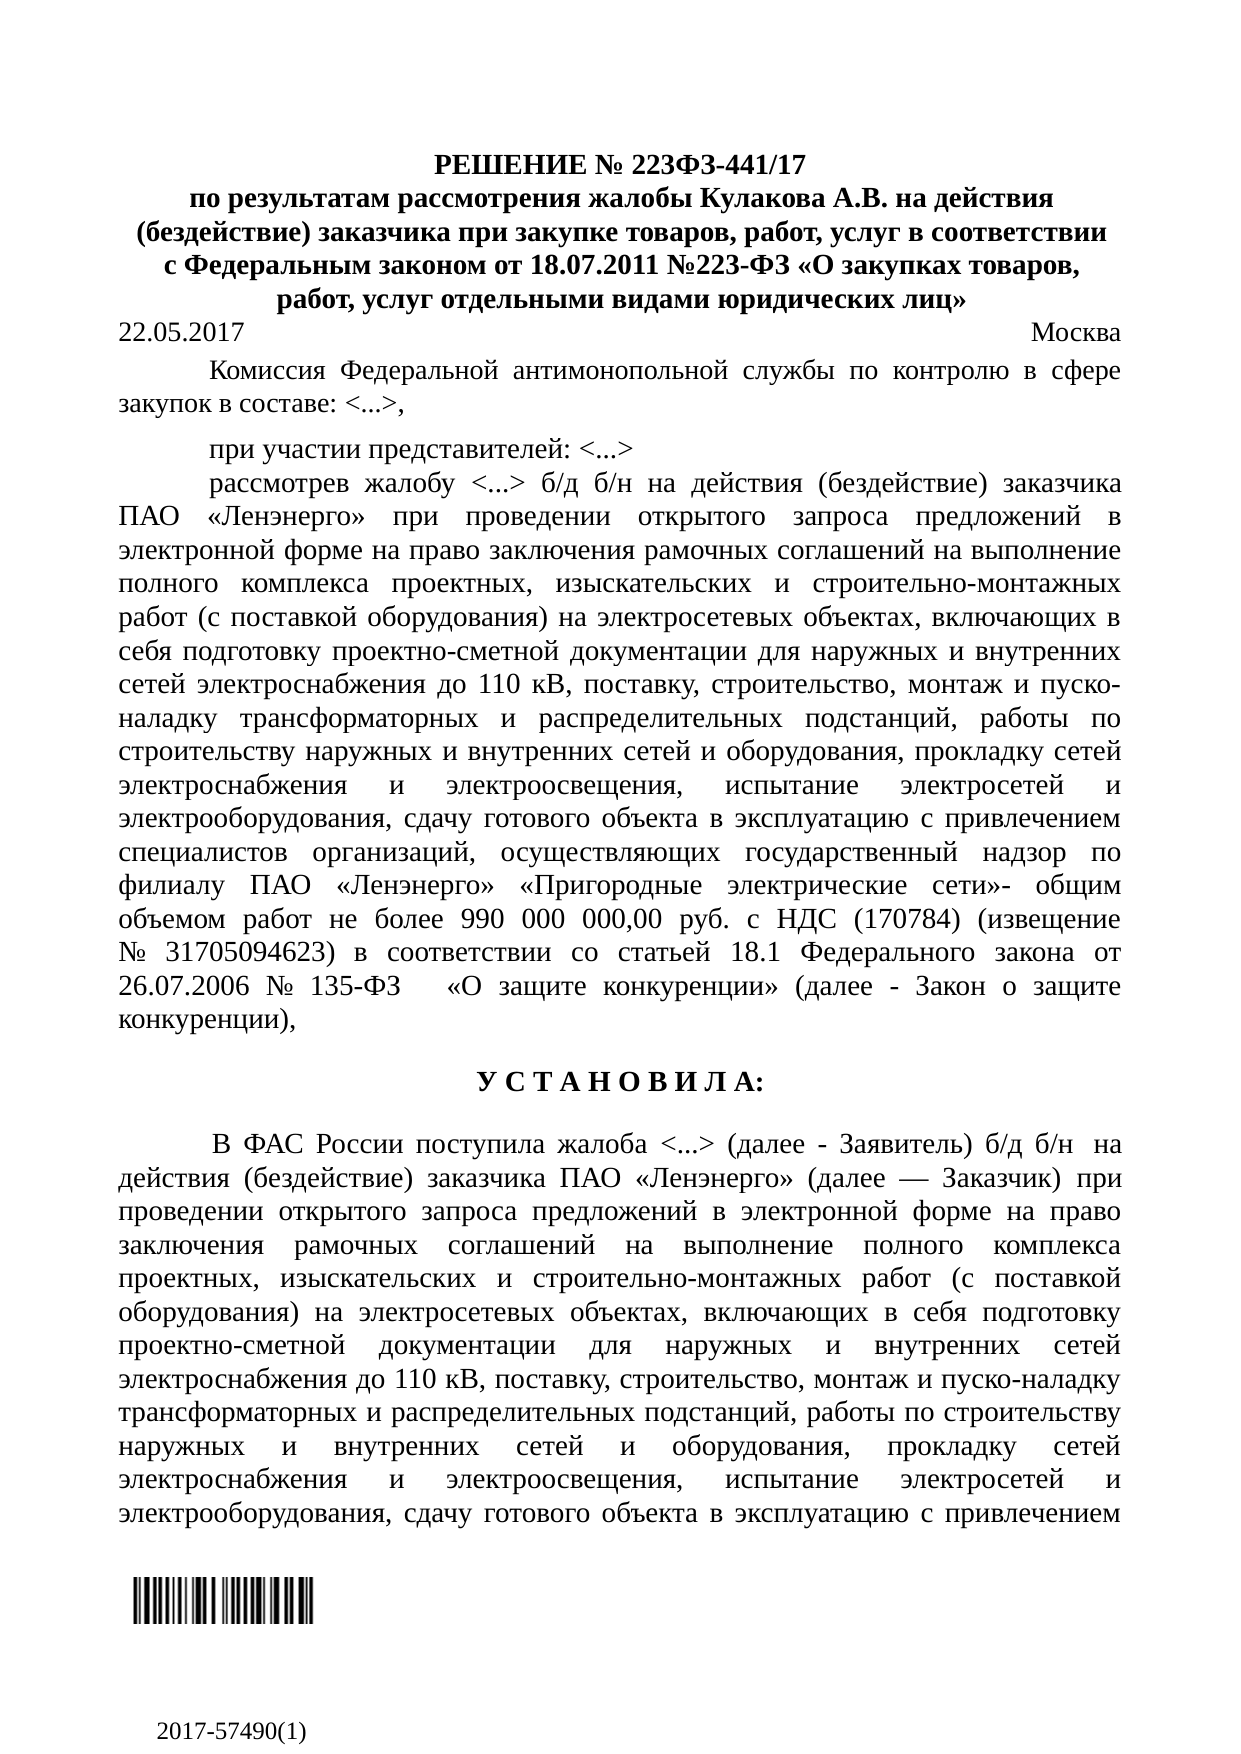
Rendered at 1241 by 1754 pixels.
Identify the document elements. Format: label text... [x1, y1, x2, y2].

text рассмотрев жалобу <...> б/д б/н на действия (бездействие) заказчика ПАО «Ленэнерго» при проведении открытого запроса предложений в электронной форме на право заключения рамочных соглашений на выполнение полного комплекса проектных, изыскательских и строительно-монтажных работ (с поставкой оборудования) на электросетевых объектах, включающих в себя подготовку проектно-сметной документации для наружных и внутренних сетей электроснабжения до 110 кВ, поставку, строительство, монтаж и пуско-наладку трансформаторных и распределительных подстанций, работы по строительству наружных и внутренних сетей и оборудования, прокладку сетей электроснабжения и электроосвещения, испытание электросетей и электрооборудования, сдачу готового объекта в эксплуатацию с привлечением специалистов организаций, осуществляющих государственный надзор по филиалу ПАО «Ленэнерго» «Пригородные электрические сети»- общим объемом работ не более 990 000 000,00 руб. с НДС (170784) (извещение № 31705094623) в соответствии со статьей 18.1 Федерального закона от 26.07.2006 № 135-ФЗ «О защите конкуренции» (далее - Закон о защите конкуренции), [118, 465, 1122, 1035]
text 22.05.2017 Москва [118, 314, 1122, 347]
text по результатам рассмотрения жалобы Кулакова А.В. на действия (бездействие) заказчика при закупке товаров, работ, услуг в соответствии с Федеральным законом от 18.07.2011 №223-ФЗ «О закупках товаров, работ, услуг отдельными видами юридических лиц» [127, 180, 1116, 314]
picture [118, 1577, 331, 1624]
text Комиссия Федеральной антимонопольной службы по контролю в сфере закупок в составе: <...>, [118, 353, 1122, 419]
text В ФАС России поступила жалоба <...> (далее - Заявитель) б/д б/н на действия (бездействие) заказчика ПАО «Ленэнерго» (далее — Заказчик) при проведении открытого запроса предложений в электронной форме на право заключения рамочных соглашений на выполнение полного комплекса проектных, изыскательских и строительно-монтажных работ (с поставкой оборудования) на электросетевых объектах, включающих в себя подготовку проектно-сметной документации для наружных и внутренних сетей электроснабжения до 110 кВ, поставку, строительство, монтаж и пуско-наладку трансформаторных и распределительных подстанций, работы по строительству наружных и внутренних сетей и оборудования, прокладку сетей электроснабжения и электроосвещения, испытание электросетей и электрооборудования, сдачу готового объекта в эксплуатацию с привлечением [118, 1126, 1122, 1529]
text У С Т А Н О В И Л А: [118, 1064, 1122, 1097]
text при участии представителей: <...> [118, 431, 1122, 465]
text РЕШЕНИЕ № 223ФЗ-441/17 [118, 147, 1122, 180]
